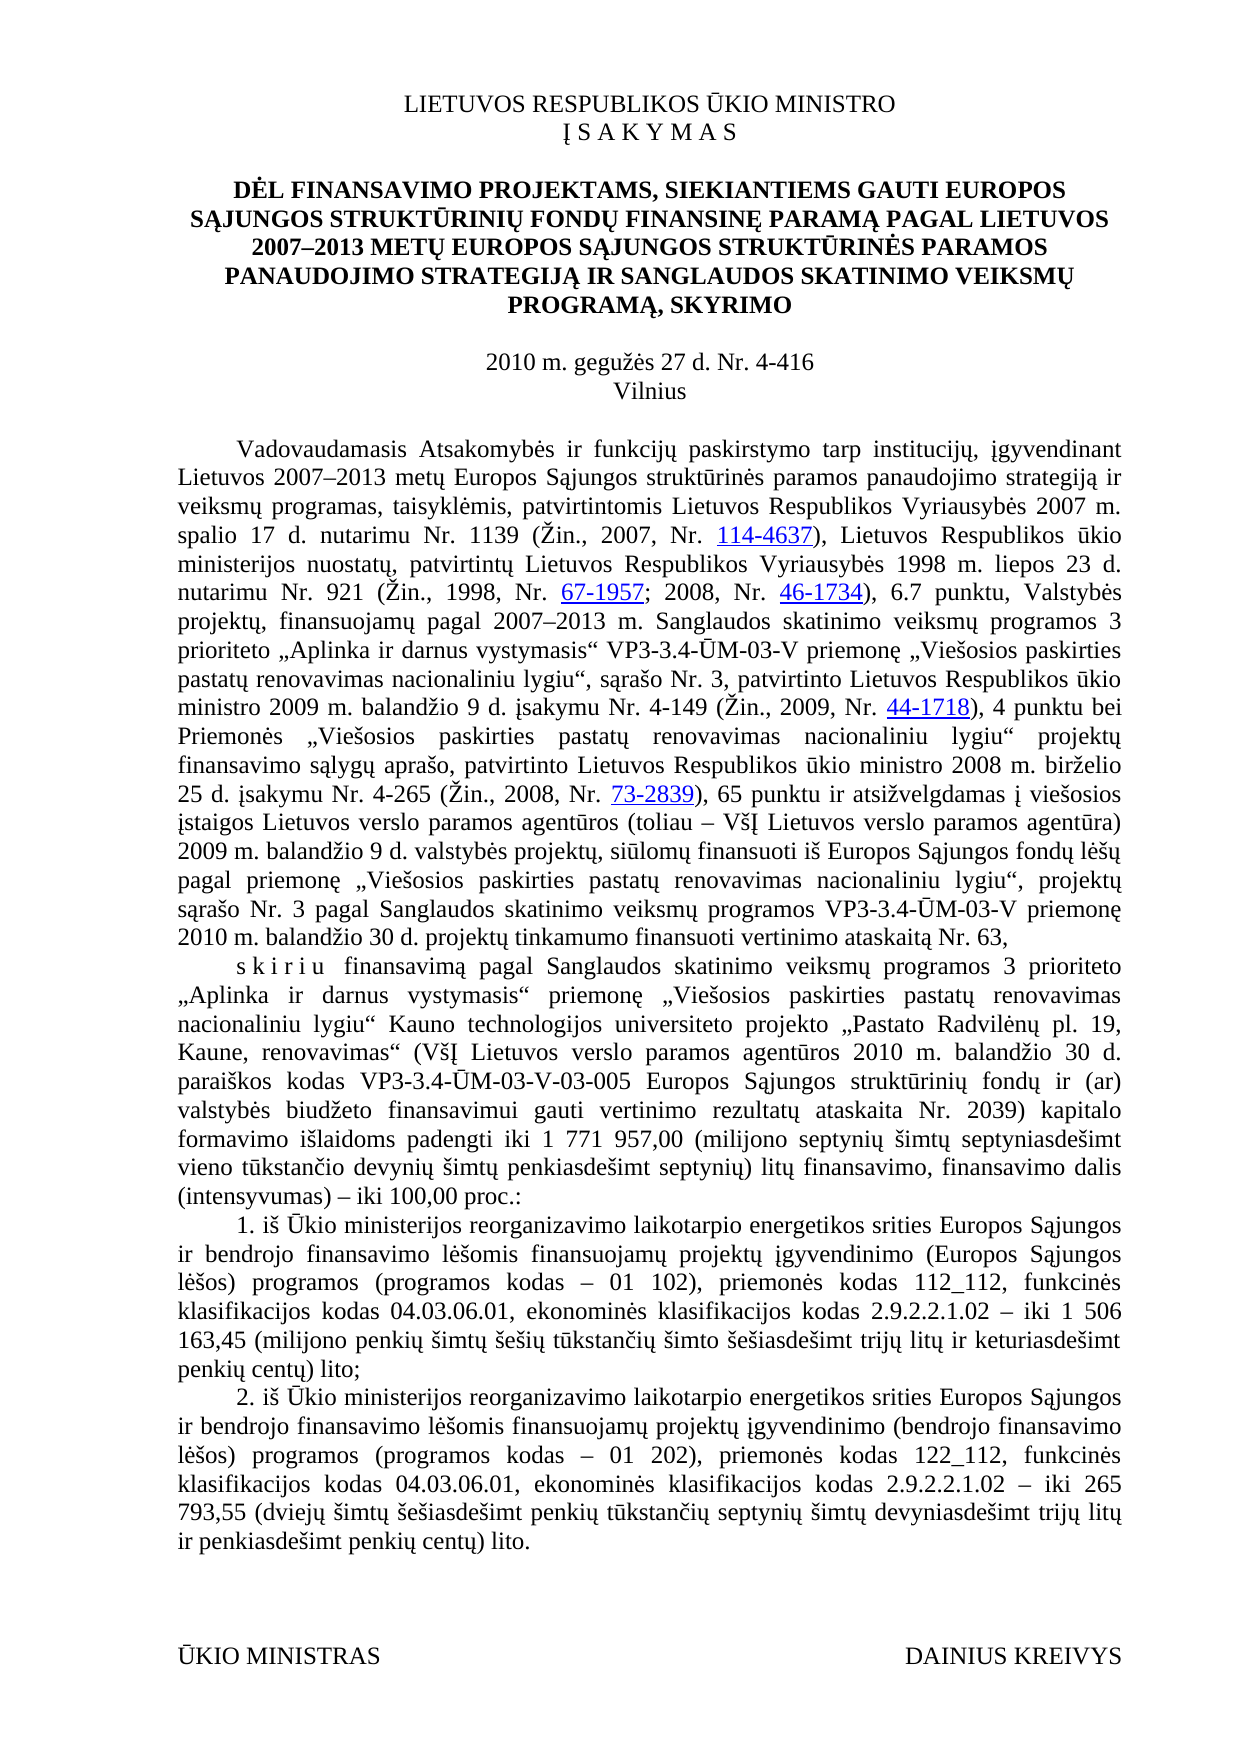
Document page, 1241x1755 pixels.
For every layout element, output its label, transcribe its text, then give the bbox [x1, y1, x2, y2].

text 1. iš Ūkio ministerijos reorganizavimo laikotarpio energetikos srities Europos Sąjungos ir bendrojo finansavimo lėšomis finansuojamų projektų įgyvendinimo (Europos Sąjungos lėšos) programos (programos kodas – 01 102), priemonės kodas 112_112, funkcinės klasifikacijos kodas 04.03.06.01, ekonominės klasifikacijos kodas 2.9.2.2.1.02 – iki 1 506 163,45 (milijono penkių šimtų šešių tūkstančių šimto šešiasdešimt trijų litų ir keturiasdešimt penkių centų) lito; [177, 1210, 1122, 1382]
text LIETUVOS RESPUBLIKOS ŪKIO MINISTRO [177, 89, 1122, 117]
text 2010 m. gegužės 27 d. Nr. 4-416 [177, 347, 1122, 376]
text Ūkio ministras Dainius Kreivys [177, 1641, 1122, 1670]
text skiriu finansavimą pagal Sanglaudos skatinimo veiksmų programos 3 prioriteto „Aplinka ir darnus vystymasis“ priemonę „Viešosios paskirties pastatų renovavimas nacionaliniu lygiu“ Kauno technologijos universiteto projekto „Pastato Radvilėnų pl. 19, Kaune, renovavimas“ (VšĮ Lietuvos verslo paramos agentūros 2010 m. balandžio 30 d. paraiškos kodas VP3-3.4-ŪM-03-V-03-005 Europos Sąjungos struktūrinių fondų ir (ar) valstybės biudžeto finansavimui gauti vertinimo rezultatų ataskaita Nr. 2039) kapitalo formavimo išlaidoms padengti iki 1 771 957,00 (milijono septynių šimtų septyniasdešimt vieno tūkstančio devynių šimtų penkiasdešimt septynių) litų finansavimo, finansavimo dalis (intensyvumas) – iki 100,00 proc.: [177, 951, 1122, 1210]
text DĖL FINANSAVIMO PROJEKTAMS, SIEKIANTIEMS GAUTI EUROPOS SĄJUNGOS STRUKTŪRINIŲ FONDŲ FINANSINĘ PARAMĄ PAGAL LIETUVOS 2007–2013 METŲ EUROPOS SĄJUNGOS STRUKTŪRINĖS PARAMOS PANAUDOJIMO STRATEGIJĄ IR SANGLAUDOS SKATINIMO VEIKSMŲ PROGRAMĄ, SKYRIMO [177, 175, 1122, 319]
text Vadovaudamasis Atsakomybės ir funkcijų paskirstymo tarp institucijų, įgyvendinant Lietuvos 2007–2013 metų Europos Sąjungos struktūrinės paramos panaudojimo strategiją ir veiksmų programas, taisyklėmis, patvirtintomis Lietuvos Respublikos Vyriausybės 2007 m. spalio 17 d. nutarimu Nr. 1139 (Žin., 2007, Nr. 114-4637), Lietuvos Respublikos ūkio ministerijos nuostatų, patvirtintų Lietuvos Respublikos Vyriausybės 1998 m. liepos 23 d. nutarimu Nr. 921 (Žin., 1998, Nr. 67-1957; 2008, Nr. 46-1734), 6.7 punktu, Valstybės projektų, finansuojamų pagal 2007–2013 m. Sanglaudos skatinimo veiksmų programos 3 prioriteto „Aplinka ir darnus vystymasis“ VP3-3.4-ŪM-03-V priemonę „Viešosios paskirties pastatų renovavimas nacionaliniu lygiu“, sąrašo Nr. 3, patvirtinto Lietuvos Respublikos ūkio ministro 2009 m. balandžio 9 d. įsakymu Nr. 4-149 (Žin., 2009, Nr. 44-1718), 4 punktu bei Priemonės „Viešosios paskirties pastatų renovavimas nacionaliniu lygiu“ projektų finansavimo sąlygų aprašo, patvirtinto Lietuvos Respublikos ūkio ministro 2008 m. birželio 25 d. įsakymu Nr. 4-265 (Žin., 2008, Nr. 73-2839), 65 punktu ir atsižvelgdamas į viešosios įstaigos Lietuvos verslo paramos agentūros (toliau – VšĮ Lietuvos verslo paramos agentūra) 2009 m. balandžio 9 d. valstybės projektų, siūlomų finansuoti iš Europos Sąjungos fondų lėšų pagal priemonę „Viešosios paskirties pastatų renovavimas nacionaliniu lygiu“, projektų sąrašo Nr. 3 pagal Sanglaudos skatinimo veiksmų programos VP3-3.4-ŪM-03-V priemonę 2010 m. balandžio 30 d. projektų tinkamumo finansuoti vertinimo ataskaitą Nr. 63, [177, 434, 1122, 951]
text Vilnius [177, 376, 1122, 405]
text ĮSAKYMAS [177, 117, 1122, 146]
text 2. iš Ūkio ministerijos reorganizavimo laikotarpio energetikos srities Europos Sąjungos ir bendrojo finansavimo lėšomis finansuojamų projektų įgyvendinimo (bendrojo finansavimo lėšos) programos (programos kodas – 01 202), priemonės kodas 122_112, funkcinės klasifikacijos kodas 04.03.06.01, ekonominės klasifikacijos kodas 2.9.2.2.1.02 – iki 265 793,55 (dviejų šimtų šešiasdešimt penkių tūkstančių septynių šimtų devyniasdešimt trijų litų ir penkiasdešimt penkių centų) lito. [177, 1382, 1122, 1555]
